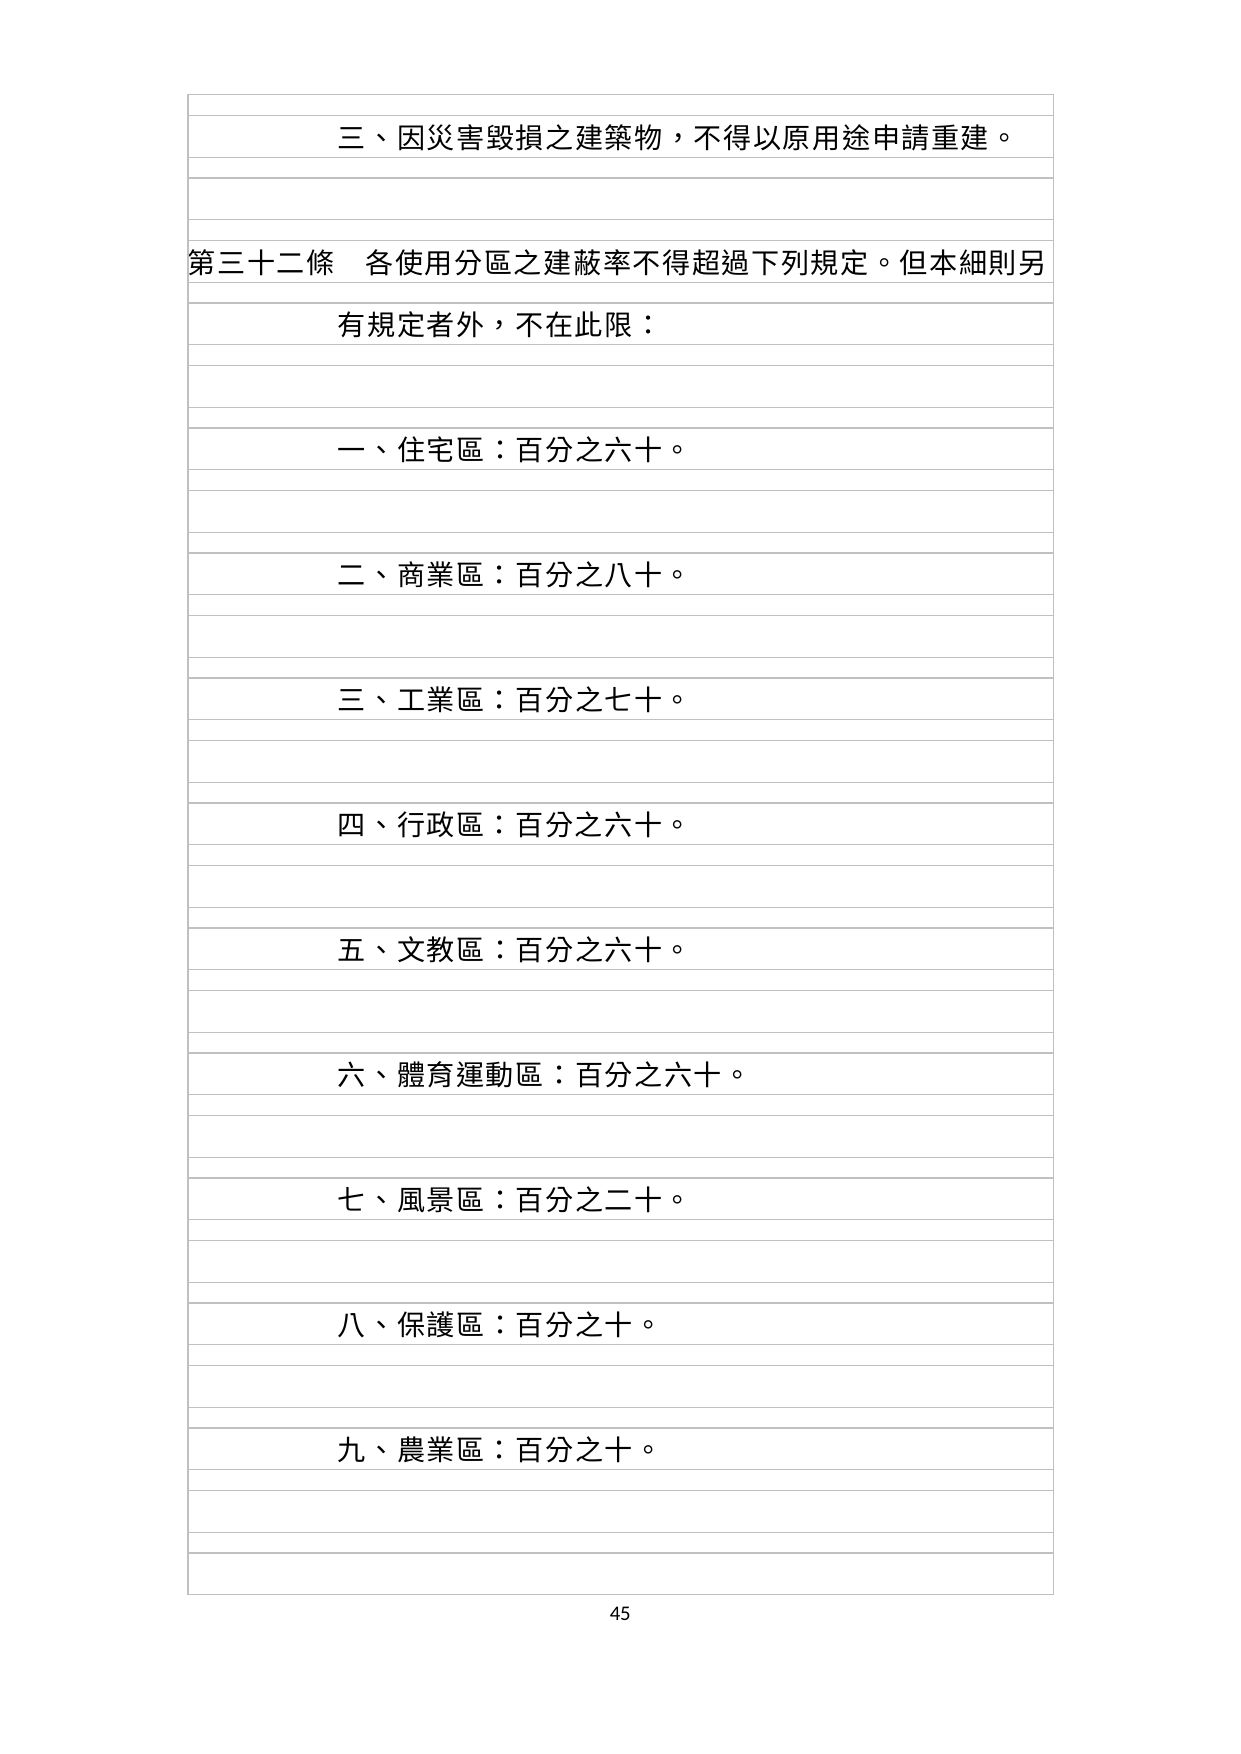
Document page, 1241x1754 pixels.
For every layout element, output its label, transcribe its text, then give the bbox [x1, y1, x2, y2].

text 八、保護區：百分之十。 [337, 1304, 1053, 1344]
text [189, 283, 1053, 302]
text 三、因災害毀損之建築物，不得以原用途申請重建。 [337, 116, 1053, 157]
text [337, 95, 1053, 115]
text 七、風景區：百分之二十。 [337, 1179, 1053, 1219]
text [337, 533, 1053, 552]
text 四、行政區：百分之六十。 [337, 804, 1053, 844]
text [337, 1033, 1053, 1052]
text [337, 1408, 1053, 1427]
text 三、工業區：百分之七十。 [337, 679, 1053, 719]
text 有規定者外，不在此限： [189, 304, 1053, 344]
text [337, 908, 1053, 927]
text [337, 408, 1053, 427]
text [337, 1283, 1053, 1302]
text 二、商業區：百分之八十。 [337, 554, 1053, 594]
text [337, 1158, 1053, 1177]
text 第三十二條 各使用分區之建蔽率不得超過下列規定。但本細則另 [189, 241, 1053, 282]
text 五、文教區：百分之六十。 [337, 929, 1053, 969]
text 一、住宅區：百分之六十。 [337, 429, 1053, 469]
text [189, 220, 1053, 240]
text 九、農業區：百分之十。 [337, 1429, 1053, 1469]
text [337, 658, 1053, 677]
text [337, 783, 1053, 802]
text 六、體育運動區：百分之六十。 [337, 1054, 1053, 1094]
